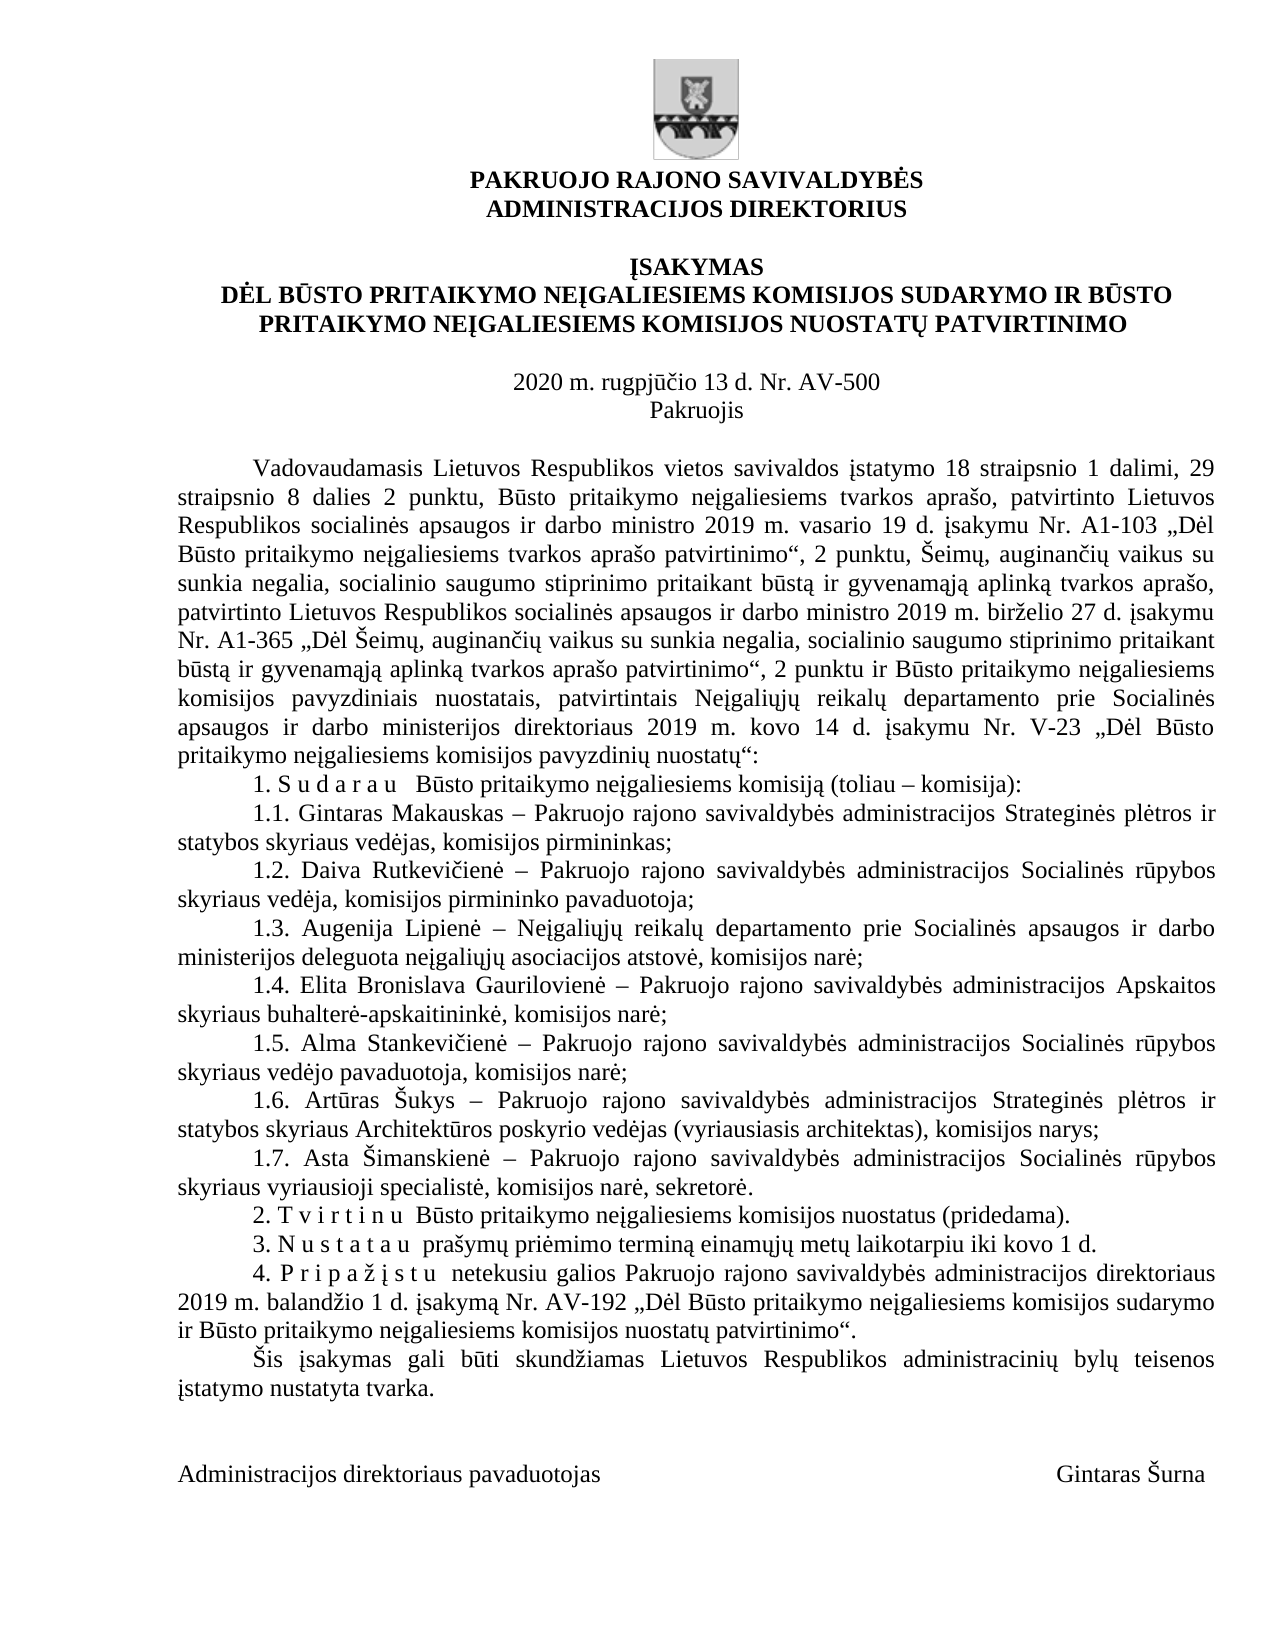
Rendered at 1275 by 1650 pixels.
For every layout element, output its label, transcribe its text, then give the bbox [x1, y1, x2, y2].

text 1.2. Daiva Rutkevičienė – Pakruojo rajono savivaldybės administracijos Socialinės rūpybos skyriaus vedėja, komisijos pirmininko pavaduotoja; [177, 855, 1216, 913]
text 2. Tvirtinu Būsto pritaikymo neįgaliesiems komisijos nuostatus (pridedama). [177, 1200, 1216, 1229]
text 1.5. Alma Stankevičienė – Pakruojo rajono savivaldybės administracijos Socialinės rūpybos skyriaus vedėjo pavaduotoja, komisijos narė; [177, 1028, 1216, 1085]
text Pakruojis [177, 395, 1216, 424]
text ĮSAKYMAS [177, 252, 1216, 280]
text Šis įsakymas gali būti skundžiamas Lietuvos Respublikos administracinių bylų teisenos įstatymo nustatyta tvarka. [177, 1344, 1216, 1402]
text 2020 m. rugpjūčio 13 d. Nr. AV-500 [177, 367, 1216, 395]
text 1.4. Elita Bronislava Gaurilovienė – Pakruojo rajono savivaldybės administracijos Apskaitos skyriaus buhalterė-apskaitininkė, komisijos narė; [177, 970, 1216, 1028]
text 1.7. Asta Šimanskienė – Pakruojo rajono savivaldybės administracijos Socialinės rūpybos skyriaus vyriausioji specialistė, komisijos narė, sekretorė. [177, 1143, 1216, 1200]
text 1. Sudarau Būsto pritaikymo neįgaliesiems komisiją (toliau – komisija): [177, 769, 1216, 798]
text 4. Pripažįstu netekusiu galios Pakruojo rajono savivaldybės administracijos direktoriaus 2019 m. balandžio 1 d. įsakymą Nr. AV-192 „Dėl Būsto pritaikymo neįgaliesiems komisijos sudarymo ir Būsto pritaikymo neįgaliesiems komisijos nuostatų patvirtinimo“. [177, 1258, 1216, 1344]
text Vadovaudamasis Lietuvos Respublikos vietos savivaldos įstatymo 18 straipsnio 1 dalimi, 29 straipsnio 8 dalies 2 punktu, Būsto pritaikymo neįgaliesiems tvarkos aprašo, patvirtinto Lietuvos Respublikos socialinės apsaugos ir darbo ministro 2019 m. vasario 19 d. įsakymu Nr. A1-103 „Dėl Būsto pritaikymo neįgaliesiems tvarkos aprašo patvirtinimo“, 2 punktu, Šeimų, auginančių vaikus su sunkia negalia, socialinio saugumo stiprinimo pritaikant būstą ir gyvenamąją aplinką tvarkos aprašo, patvirtinto Lietuvos Respublikos socialinės apsaugos ir darbo ministro 2019 m. birželio 27 d. įsakymu Nr. A1-365 „Dėl Šeimų, auginančių vaikus su sunkia negalia, socialinio saugumo stiprinimo pritaikant būstą ir gyvenamąją aplinką tvarkos aprašo patvirtinimo“, 2 punktu ir Būsto pritaikymo neįgaliesiems komisijos pavyzdiniais nuostatais, patvirtintais Neįgaliųjų reikalų departamento prie Socialinės apsaugos ir darbo ministerijos direktoriaus 2019 m. kovo 14 d. įsakymu Nr. V-23 „Dėl Būsto pritaikymo neįgaliesiems komisijos pavyzdinių nuostatų“: [177, 453, 1216, 769]
text 1.6. Artūras Šukys – Pakruojo rajono savivaldybės administracijos Strateginės plėtros ir statybos skyriaus Architektūros poskyrio vedėjas (vyriausiasis architektas), komisijos narys; [177, 1085, 1216, 1143]
text 3. Nustatau prašymų priėmimo terminą einamųjų metų laikotarpiu iki kovo 1 d. [177, 1229, 1216, 1258]
text 1.1. Gintaras Makauskas – Pakruojo rajono savivaldybės administracijos Strateginės plėtros ir statybos skyriaus vedėjas, komisijos pirmininkas; [177, 798, 1216, 855]
text Administracijos direktoriaus pavaduotojas Gintaras Šurna [177, 1459, 1216, 1488]
text ADMINISTRACIJOS DIREKTORIUS [177, 194, 1216, 223]
text DĖL BŪSTO PRITAIKYMO NEĮGALIESIEMS KOMISIJOS SUDARYMO IR BŪSTO PRITAIKYMO NEĮGALIESIEMS KOMISIJOS NUOSTATŲ PATVIRTINIMO [177, 280, 1216, 338]
text PAKRUOJO RAJONO SAVIVALDYBĖS [177, 165, 1216, 194]
text 1.3. Augenija Lipienė – Neįgaliųjų reikalų departamento prie Socialinės apsaugos ir darbo ministerijos deleguota neįgaliųjų asociacijos atstovė, komisijos narė; [177, 913, 1216, 970]
